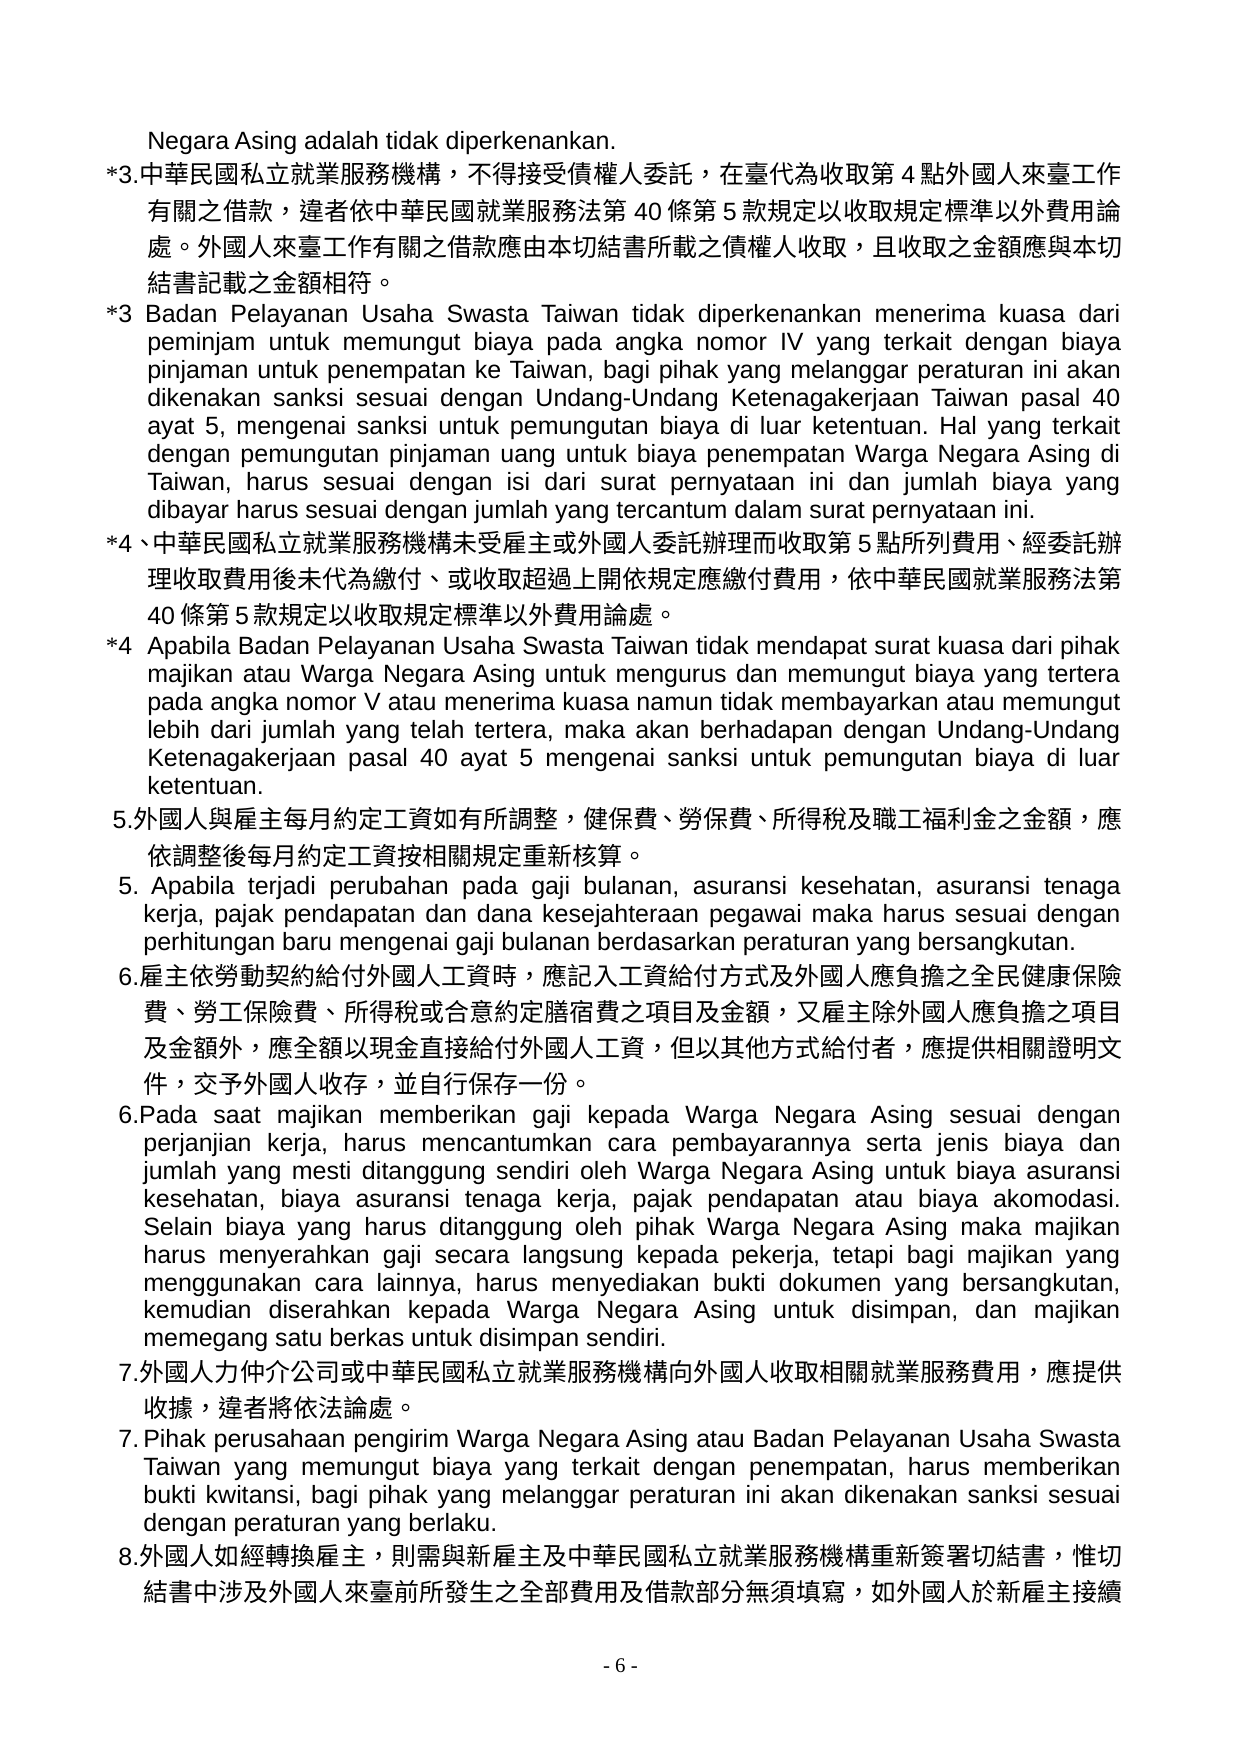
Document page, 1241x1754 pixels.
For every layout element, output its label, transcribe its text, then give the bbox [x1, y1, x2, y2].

text 6.雇主依勞動契約給付外國人工資時，應記入工資給付方式及外國人應負擔之全民健康保險費、勞工保險費、所得稅或合意約定膳宿費之項目及金額，又雇主除外國人應負擔之項目及金額外，應全額以現金直接給付外國人工資，但以其他方式給付者，應提供相關證明文件，交予外國人收存，並自行保存一份。 [118, 956, 1122, 1101]
text 7. Pihak perusahaan pengirim Warga Negara Asing atau Badan Pelayanan Usaha Swasta Taiwan yang memungut biaya yang terkait dengan penempatan, harus memberikan bukti kwitansi, bagi pihak yang melanggar peraturan ini akan dikenakan sanksi sesuai dengan peraturan yang berlaku. [118, 1425, 1122, 1536]
text 7.外國人力仲介公司或中華民國私立就業服務機構向外國人收取相關就業服務費用，應提供收據，違者將依法論處。 [118, 1352, 1122, 1425]
text *3 Badan Pelayanan Usaha Swasta Taiwan tidak diperkenankan menerima kuasa dari peminjam untuk memungut biaya pada angka nomor IV yang terkait dengan biaya pinjaman untuk penempatan ke Taiwan, bagi pihak yang melanggar peraturan ini akan dikenakan sanksi sesuai dengan Undang-Undang Ketenagakerjaan Taiwan pasal 40 ayat 5, mengenai sanksi untuk pemungutan biaya di luar ketentuan. Hal yang terkait dengan pemungutan pinjaman uang untuk biaya penempatan Warga Negara Asing di Taiwan, harus sesuai dengan isi dari surat pernyataan ini dan jumlah biaya yang dibayar harus sesuai dengan jumlah yang tercantum dalam surat pernyataan ini. [106, 300, 1122, 523]
text 6.Pada saat majikan memberikan gaji kepada Warga Negara Asing sesuai dengan perjanjian kerja, harus mencantumkan cara pembayarannya serta jenis biaya dan jumlah yang mesti ditanggung sendiri oleh Warga Negara Asing untuk biaya asuransi kesehatan, biaya asuransi tenaga kerja, pajak pendapatan atau biaya akomodasi. Selain biaya yang harus ditanggung oleh pihak Warga Negara Asing maka majikan harus menyerahkan gaji secara langsung kepada pekerja, tetapi bagi majikan yang menggunakan cara lainnya, harus menyediakan bukti dokumen yang bersangkutan, kemudian diserahkan kepada Warga Negara Asing untuk disimpan, dan majikan memegang satu berkas untuk disimpan sendiri. [118, 1101, 1122, 1352]
text Negara Asing adalah tidak diperkenankan. [106, 127, 1122, 155]
text *3.中華民國私立就業服務機構，不得接受債權人委託，在臺代為收取第4點外國人來臺工作有關之借款，違者依中華民國就業服務法第40條第5款規定以收取規定標準以外費用論處。外國人來臺工作有關之借款應由本切結書所載之債權人收取，且收取之金額應與本切結書記載之金額相符。 [106, 155, 1122, 300]
text 5. Apabila terjadi perubahan pada gaji bulanan, asuransi kesehatan, asuransi tenaga kerja, pajak pendapatan dan dana kesejahteraan pegawai maka harus sesuai dengan perhitungan baru mengenai gaji bulanan berdasarkan peraturan yang bersangkutan. [118, 872, 1122, 956]
text 5.外國人與雇主每月約定工資如有所調整，健保費、勞保費、所得稅及職工福利金之金額，應依調整後每月約定工資按相關規定重新核算。 [106, 800, 1122, 872]
text *4 Apabila Badan Pelayanan Usaha Swasta Taiwan tidak mendapat surat kuasa dari pihak majikan atau Warga Negara Asing untuk mengurus dan memungut biaya yang tertera pada angka nomor V atau menerima kuasa namun tidak membayarkan atau memungut lebih dari jumlah yang telah tertera, maka akan berhadapan dengan Undang-Undang Ketenagakerjaan pasal 40 ayat 5 mengenai sanksi untuk pemungutan biaya di luar ketentuan. [106, 632, 1122, 800]
text 8.外國人如經轉換雇主，則需與新雇主及中華民國私立就業服務機構重新簽署切結書，惟切結書中涉及外國人來臺前所發生之全部費用及借款部分無須填寫，如外國人於新雇主接續 [118, 1536, 1122, 1609]
text *4、中華民國私立就業服務機構未受雇主或外國人委託辦理而收取第5點所列費用、經委託辦理收取費用後未代為繳付、或收取超過上開依規定應繳付費用，依中華民國就業服務法第40條第5款規定以收取規定標準以外費用論處。 [106, 523, 1122, 632]
